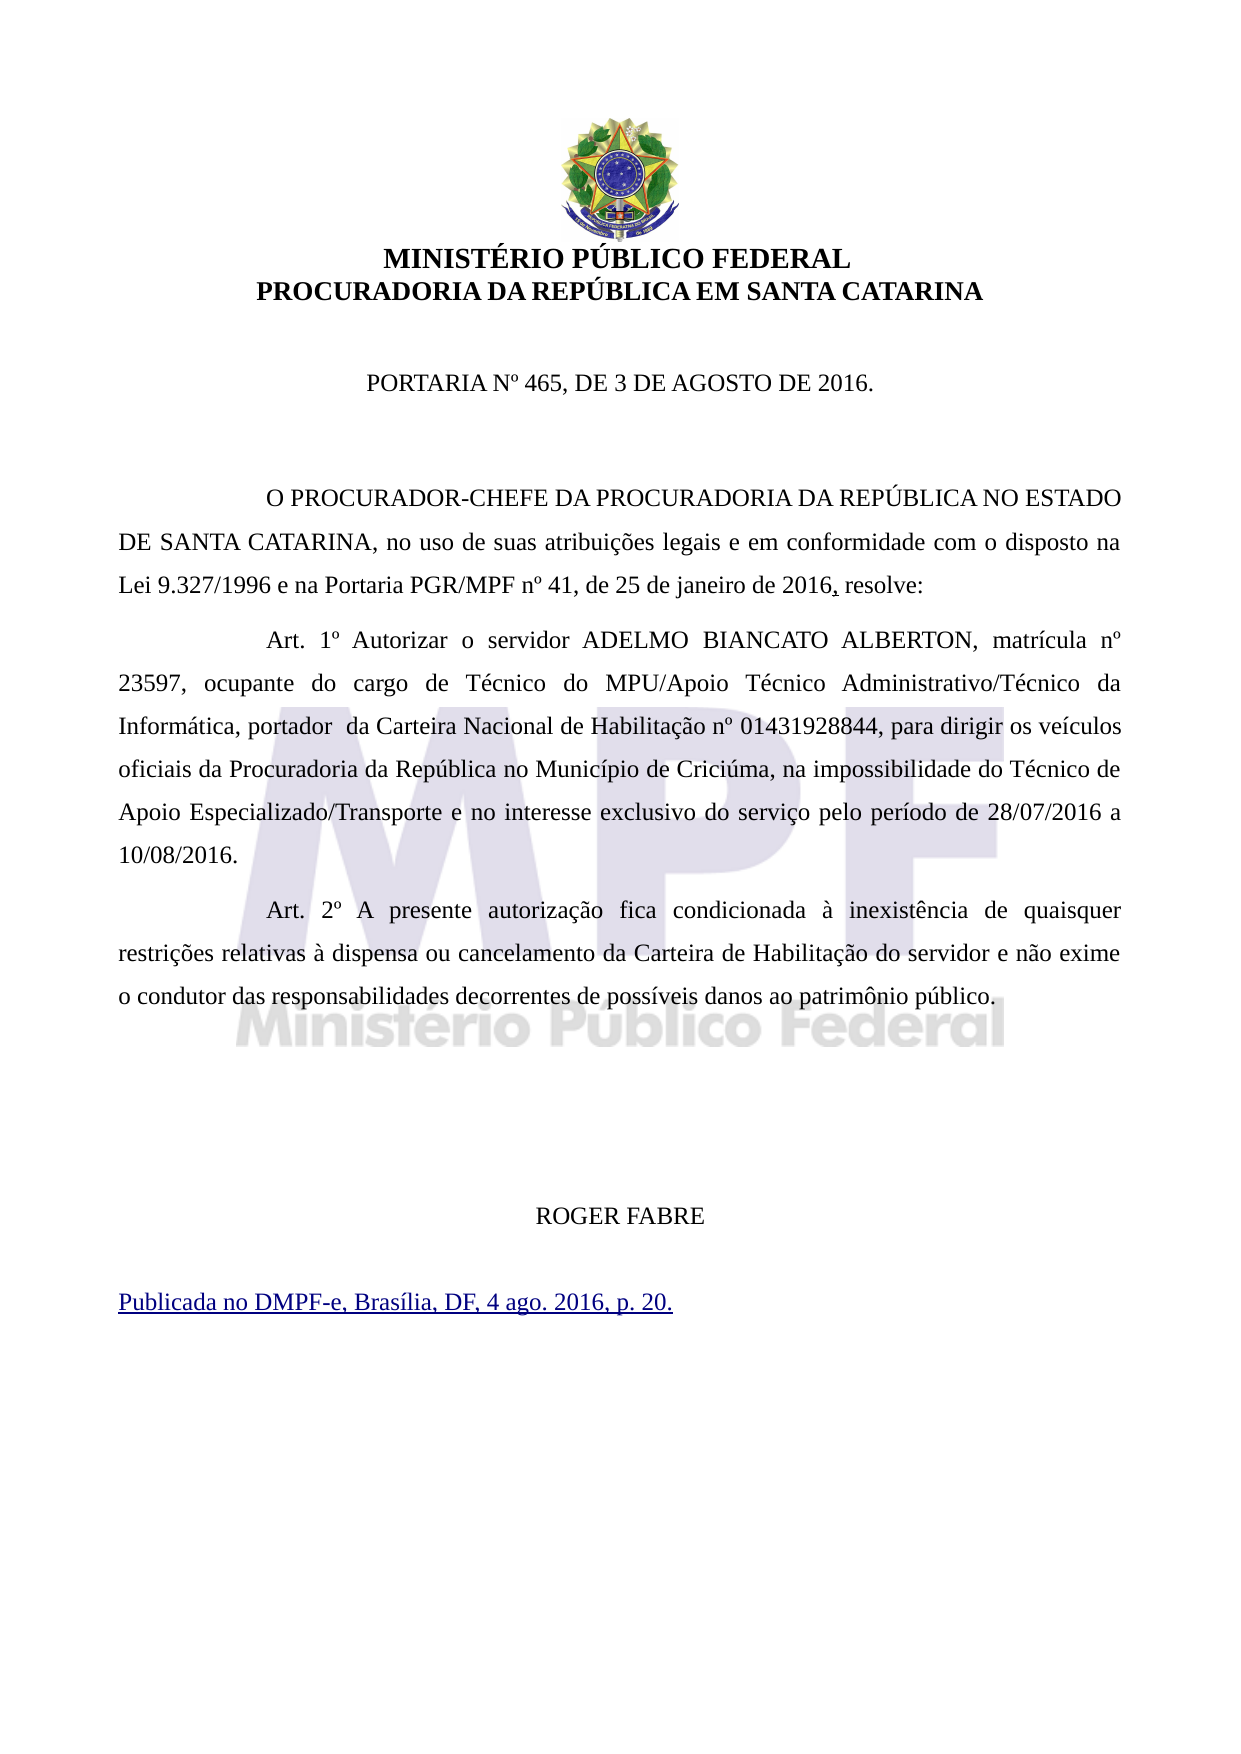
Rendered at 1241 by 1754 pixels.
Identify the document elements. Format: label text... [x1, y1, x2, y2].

text Art. 1º Autorizar o servidor ADELMO BIANCATO ALBERTON, matrícula nº 23597, ocupante do cargo de Técnico do MPU/Apoio Técnico Administrativo/Técnico da Informática, portador da Carteira Nacional de Habilitação nº 01431928844, para dirigir os veículos oficiais da Procuradoria da República no Município de Criciúma, na impossibilidade do Técnico de Apoio Especializado/Transporte e no interesse exclusivo do serviço pelo período de 28/07/2016 a 10/08/2016. [118, 625, 1122, 869]
picture [236, 869, 1004, 895]
text PORTARIA Nº 465, DE 3 DE AGOSTO DE 2016. [118, 368, 1122, 397]
text ROGER FABRE [118, 1201, 1122, 1230]
text Art. 2º A presente autorização fica condicionada à inexistência de quaisquer restrições relativas à dispensa ou cancelamento da Carteira de Habilitação do servidor e não exime o condutor das responsabilidades decorrentes de possíveis danos ao patrimônio público. [118, 895, 1122, 1010]
text Publicada no DMPF-e, Brasília, DF, 4 ago. 2016, p. 20. [118, 1287, 1122, 1316]
text O PROCURADOR-CHEFE DA PROCURADORIA DA REPÚBLICA NO ESTADO DE SANTA CATARINA, no uso de suas atribuições legais e em conformidade com o disposto na Lei 9.327/1996 e na Portaria PGR/MPF nº 41, de 25 de janeiro de 2016, resolve: [118, 483, 1122, 598]
text PROCURADORIA DA REPÚBLICA EM SANTA CATARINA [118, 275, 1122, 306]
picture [236, 1010, 1004, 1047]
text MINISTÉRIO PÚBLICO FEDERAL [118, 176, 1122, 275]
